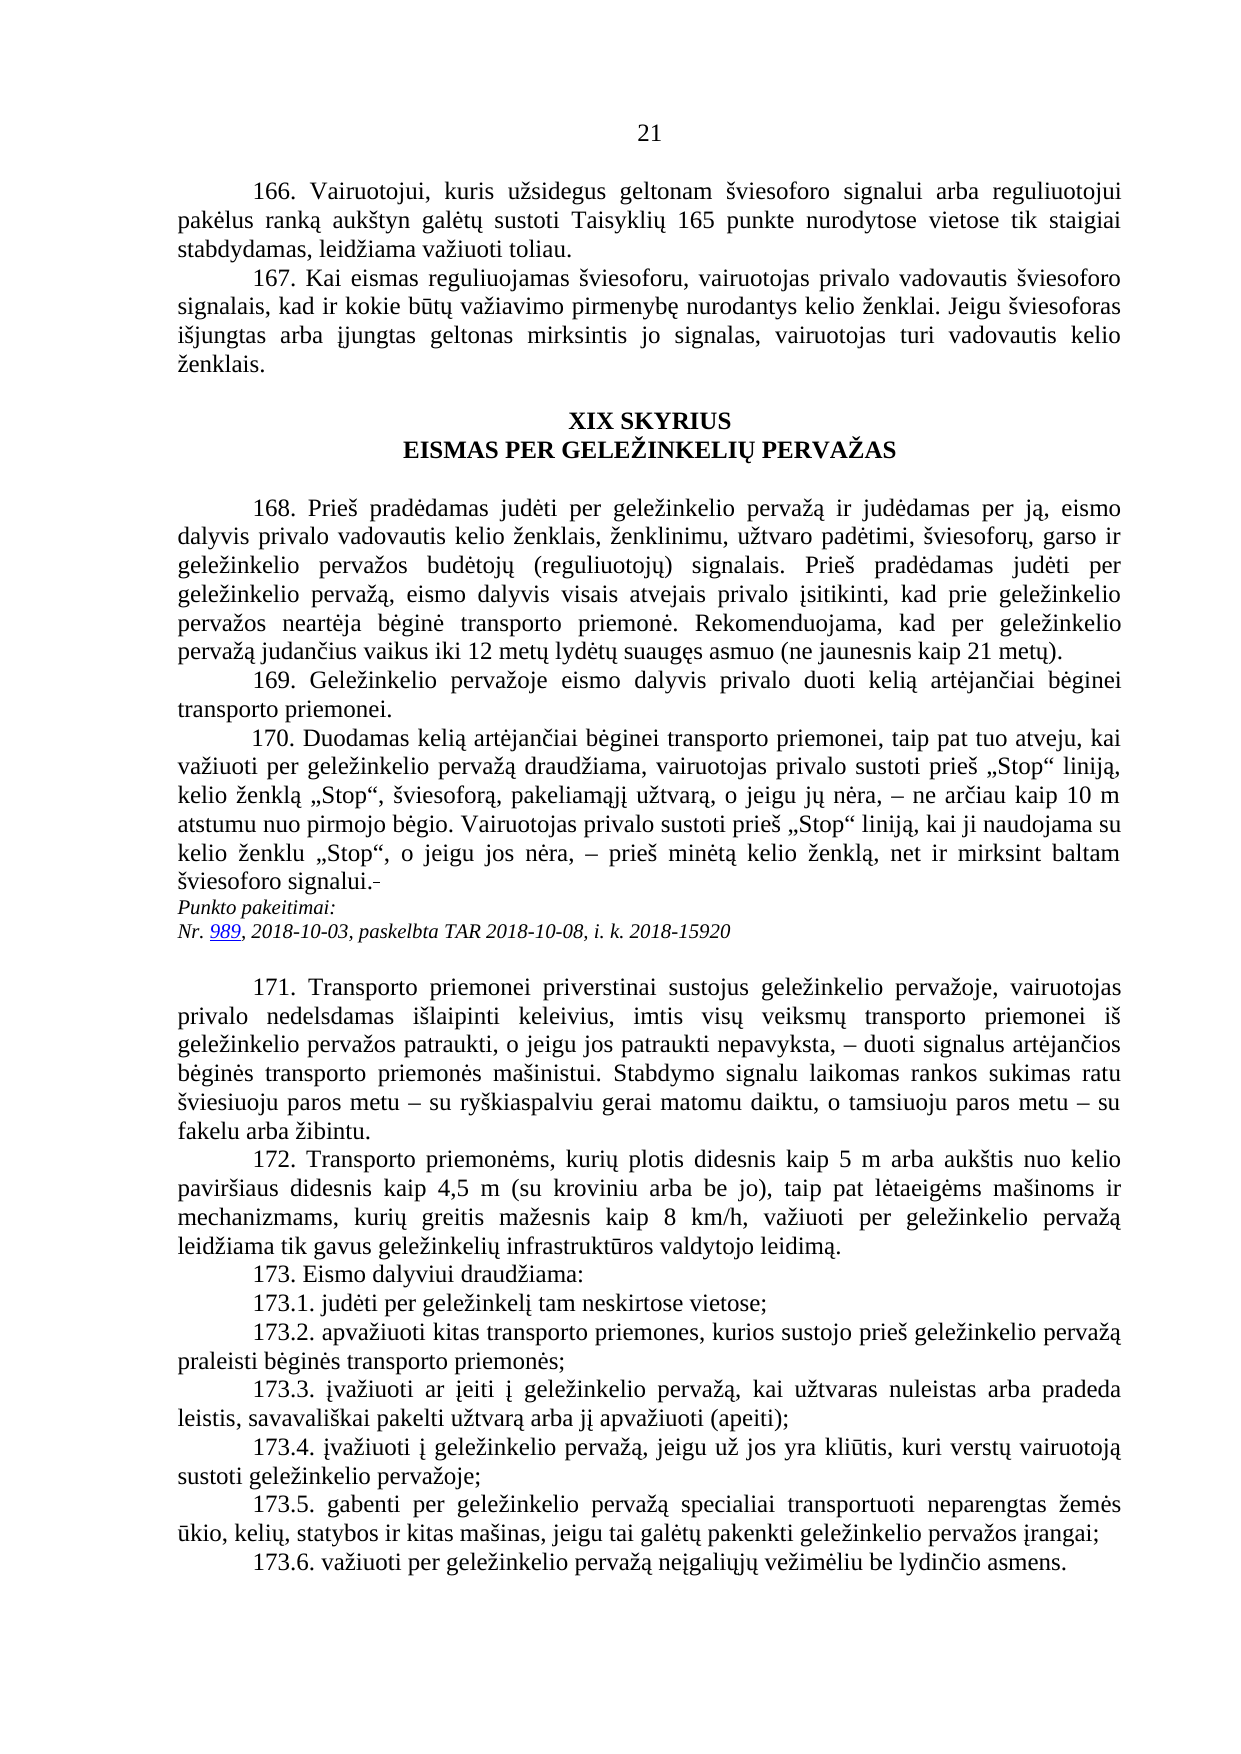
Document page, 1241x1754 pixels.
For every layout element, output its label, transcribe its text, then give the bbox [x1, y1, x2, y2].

text EISMAS PER GELEŽINKELIŲ PERVAŽAS [177, 435, 1122, 464]
text 169. Geležinkelio pervažoje eismo dalyvis privalo duoti kelią artėjančiai bėginei transporto priemonei. [177, 665, 1122, 723]
text 173.2. apvažiuoti kitas transporto priemones, kurios sustojo prieš geležinkelio pervažą praleisti bėginės transporto priemonės; [177, 1317, 1122, 1374]
text 173.4. įvažiuoti į geležinkelio pervažą, jeigu už jos yra kliūtis, kuri verstų vairuotoją sustoti geležinkelio pervažoje; [177, 1432, 1122, 1489]
text XIX SKYRIUS [177, 406, 1122, 435]
text 173.6. važiuoti per geležinkelio pervažą neįgaliųjų vežimėliu be lydinčio asmens. [177, 1547, 1122, 1576]
text 167. Kai eismas reguliuojamas šviesoforu, vairuotojas privalo vadovautis šviesoforo signalais, kad ir kokie būtų važiavimo pirmenybę nurodantys kelio ženklai. Jeigu šviesoforas išjungtas arba įjungtas geltonas mirksintis jo signalas, vairuotojas turi vadovautis kelio ženklais. [177, 263, 1122, 378]
text 166. Vairuotojui, kuris užsidegus geltonam šviesoforo signalui arba reguliuotojui pakėlus ranką aukštyn galėtų sustoti Taisyklių 165 punkte nurodytose vietose tik staigiai stabdydamas, leidžiama važiuoti toliau. [177, 176, 1122, 263]
text 171. Transporto priemonei priverstinai sustojus geležinkelio pervažoje, vairuotojas privalo nedelsdamas išlaipinti keleivius, imtis visų veiksmų transporto priemonei iš geležinkelio pervažos patraukti, o jeigu jos patraukti nepavyksta, – duoti signalus artėjančios bėginės transporto priemonės mašinistui. Stabdymo signalu laikomas rankos sukimas ratu šviesiuoju paros metu – su ryškiaspalviu gerai matomu daiktu, o tamsiuoju paros metu – su fakelu arba žibintu. [177, 972, 1122, 1144]
text 173.5. gabenti per geležinkelio pervažą specialiai transportuoti neparengtas žemės ūkio, kelių, statybos ir kitas mašinas, jeigu tai galėtų pakenkti geležinkelio pervažos įrangai; [177, 1489, 1122, 1547]
text 168. Prieš pradėdamas judėti per geležinkelio pervažą ir judėdamas per ją, eismo dalyvis privalo vadovautis kelio ženklais, ženklinimu, užtvaro padėtimi, šviesoforų, garso ir geležinkelio pervažos budėtojų (reguliuotojų) signalais. Prieš pradėdamas judėti per geležinkelio pervažą, eismo dalyvis visais atvejais privalo įsitikinti, kad prie geležinkelio pervažos neartėja bėginė transporto priemonė. Rekomenduojama, kad per geležinkelio pervažą judančius vaikus iki 12 metų lydėtų suaugęs asmuo (ne jaunesnis kaip 21 metų). [177, 493, 1122, 665]
text 170. Duodamas kelią artėjančiai bėginei transporto priemonei, taip pat tuo atveju, kai važiuoti per geležinkelio pervažą draudžiama, vairuotojas privalo sustoti prieš „Stop“ liniją, kelio ženklą „Stop“, šviesoforą, pakeliamąjį užtvarą, o jeigu jų nėra, – ne arčiau kaip 10 m atstumu nuo pirmojo bėgio. Vairuotojas privalo sustoti prieš „Stop“ liniją, kai ji naudojama su kelio ženklu „Stop“, o jeigu jos nėra, – prieš minėtą kelio ženklą, net ir mirksint baltam šviesoforo signalui. [177, 723, 1122, 895]
text Nr. 989, 2018-10-03, paskelbta TAR 2018-10-08, i. k. 2018-15920 [177, 919, 1122, 943]
text 173.3. įvažiuoti ar įeiti į geležinkelio pervažą, kai užtvaras nuleistas arba pradeda leistis, savavališkai pakelti užtvarą arba jį apvažiuoti (apeiti); [177, 1374, 1122, 1432]
text 173. Eismo dalyviui draudžiama: [177, 1259, 1122, 1288]
text 172. Transporto priemonėms, kurių plotis didesnis kaip 5 m arba aukštis nuo kelio paviršiaus didesnis kaip 4,5 m (su kroviniu arba be jo), taip pat lėtaeigėms mašinoms ir mechanizmams, kurių greitis mažesnis kaip 8 km/h, važiuoti per geležinkelio pervažą leidžiama tik gavus geležinkelių infrastruktūros valdytojo leidimą. [177, 1144, 1122, 1259]
text Punkto pakeitimai: [177, 895, 1122, 919]
text 173.1. judėti per geležinkelį tam neskirtose vietose; [177, 1288, 1122, 1317]
